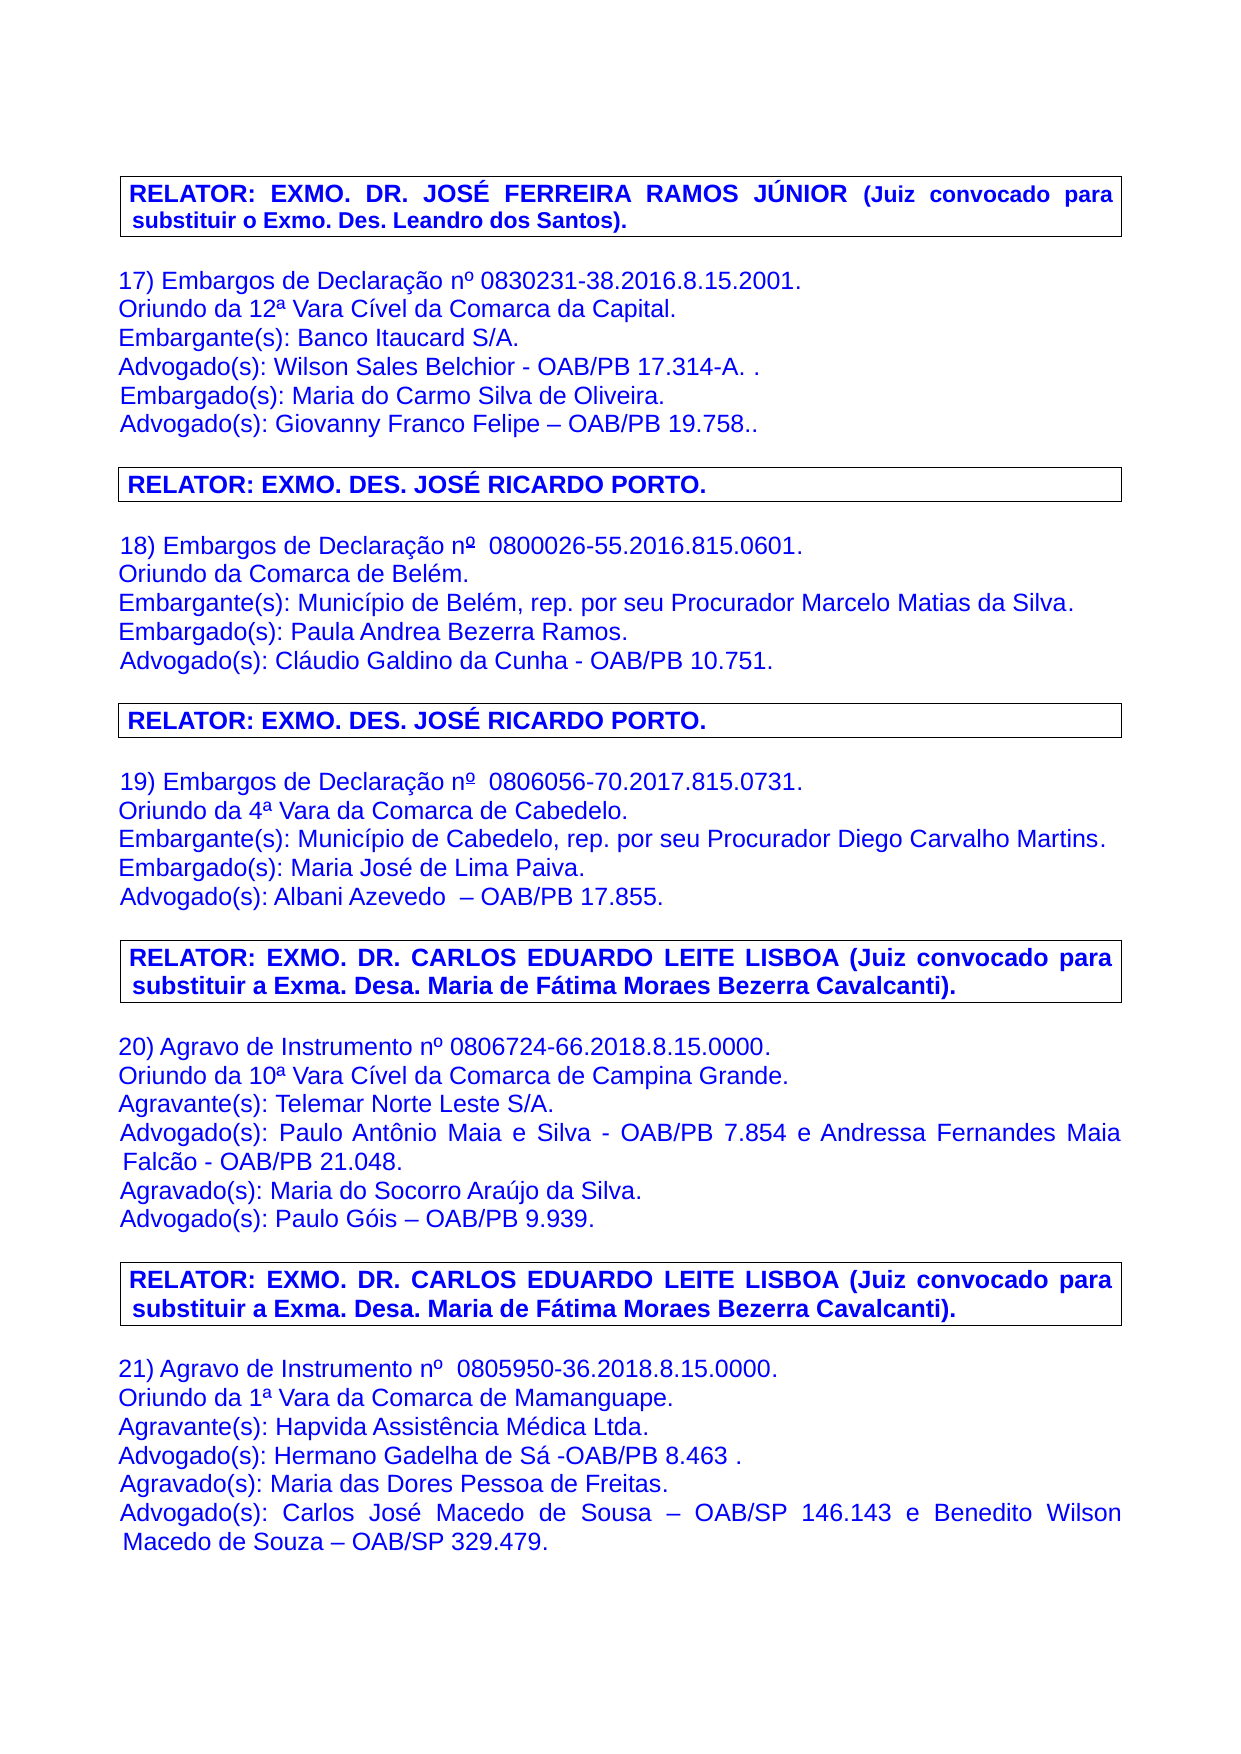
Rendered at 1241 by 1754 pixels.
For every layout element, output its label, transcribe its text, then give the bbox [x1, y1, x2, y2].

text Advogado(s): Albani Azevedo – OAB/PB 17.855. [119, 882, 1122, 911]
text 17) Embargos de Declaração nº 0830231-38.2016.8.15.2001. [118, 266, 1122, 294]
text Advogado(s): Paulo Antônio Maia e Silva - OAB/PB 7.854 e Andressa Fernandes Maia Falcão - OAB/PB 21.048. [119, 1118, 1122, 1176]
text Advogado(s): Paulo Góis – OAB/PB 9.939. [119, 1204, 1122, 1233]
text RELATOR: EXMO. DR. CARLOS EDUARDO LEITE LISBOA (Juiz convocado para substituir a Exma. Desa. Maria de Fátima Moraes Bezerra Cavalcanti). [121, 941, 1121, 1002]
text Oriundo da 12ª Vara Cível da Comarca da Capital. [118, 294, 1122, 323]
text Advogado(s): Carlos José Macedo de Sousa – OAB/SP 146.143 e Benedito Wilson Macedo de Souza – OAB/SP 329.479. [119, 1498, 1122, 1556]
text Embargado(s): Maria do Carmo Silva de Oliveira. [119, 381, 1122, 409]
text Embargado(s): Paula Andrea Bezerra Ramos. [118, 617, 1122, 646]
text Agravado(s): Maria das Dores Pessoa de Freitas. [119, 1469, 1122, 1498]
text Embargante(s): Banco Itaucard S/A. [118, 323, 1122, 352]
text Oriundo da Comarca de Belém. [118, 559, 1122, 588]
text RELATOR: EXMO. DES. JOSÉ RICARDO PORTO. [119, 468, 1121, 501]
text Advogado(s): Giovanny Franco Felipe – OAB/PB 19.758.. [119, 409, 1122, 438]
text 20) Agravo de Instrumento nº 0806724-66.2018.8.15.0000. [118, 1032, 1122, 1061]
text Advogado(s): Cláudio Galdino da Cunha - OAB/PB 10.751. [119, 646, 1122, 674]
text RELATOR: EXMO. DES. JOSÉ RICARDO PORTO. [119, 704, 1121, 737]
text RELATOR: EXMO. DR. CARLOS EDUARDO LEITE LISBOA (Juiz convocado para substituir a Exma. Desa. Maria de Fátima Moraes Bezerra Cavalcanti). [121, 1263, 1121, 1325]
text Embargante(s): Município de Belém, rep. por seu Procurador Marcelo Matias da Silva. [118, 588, 1122, 617]
text Agravante(s): Hapvida Assistência Médica Ltda. [118, 1412, 1122, 1441]
text Oriundo da 10ª Vara Cível da Comarca de Campina Grande. [118, 1061, 1122, 1089]
text Agravado(s): Maria do Socorro Araújo da Silva. [119, 1176, 1122, 1204]
text Embargante(s): Município de Cabedelo, rep. por seu Procurador Diego Carvalho Martins. [118, 824, 1122, 853]
text Oriundo da 1ª Vara da Comarca de Mamanguape. [118, 1383, 1122, 1412]
text Advogado(s): Wilson Sales Belchior - OAB/PB 17.314-A. . [118, 352, 1122, 381]
text 19) Embargos de Declaração nº 0806056-70.2017.815.0731. [119, 767, 1122, 796]
text RELATOR: EXMO. DR. JOSÉ FERREIRA RAMOS JÚNIOR (Juiz convocado para substituir o Exmo. Des. Leandro dos Santos). [121, 177, 1121, 236]
text Oriundo da 4ª Vara da Comarca de Cabedelo. [118, 796, 1122, 824]
text Advogado(s): Hermano Gadelha de Sá -OAB/PB 8.463 . [118, 1441, 1122, 1469]
text Agravante(s): Telemar Norte Leste S/A. [118, 1089, 1122, 1118]
text Embargado(s): Maria José de Lima Paiva. [118, 853, 1122, 882]
text 21) Agravo de Instrumento nº 0805950-36.2018.8.15.0000. [118, 1354, 1122, 1383]
text 18) Embargos de Declaração nº 0800026-55.2016.815.0601. [119, 531, 1122, 559]
